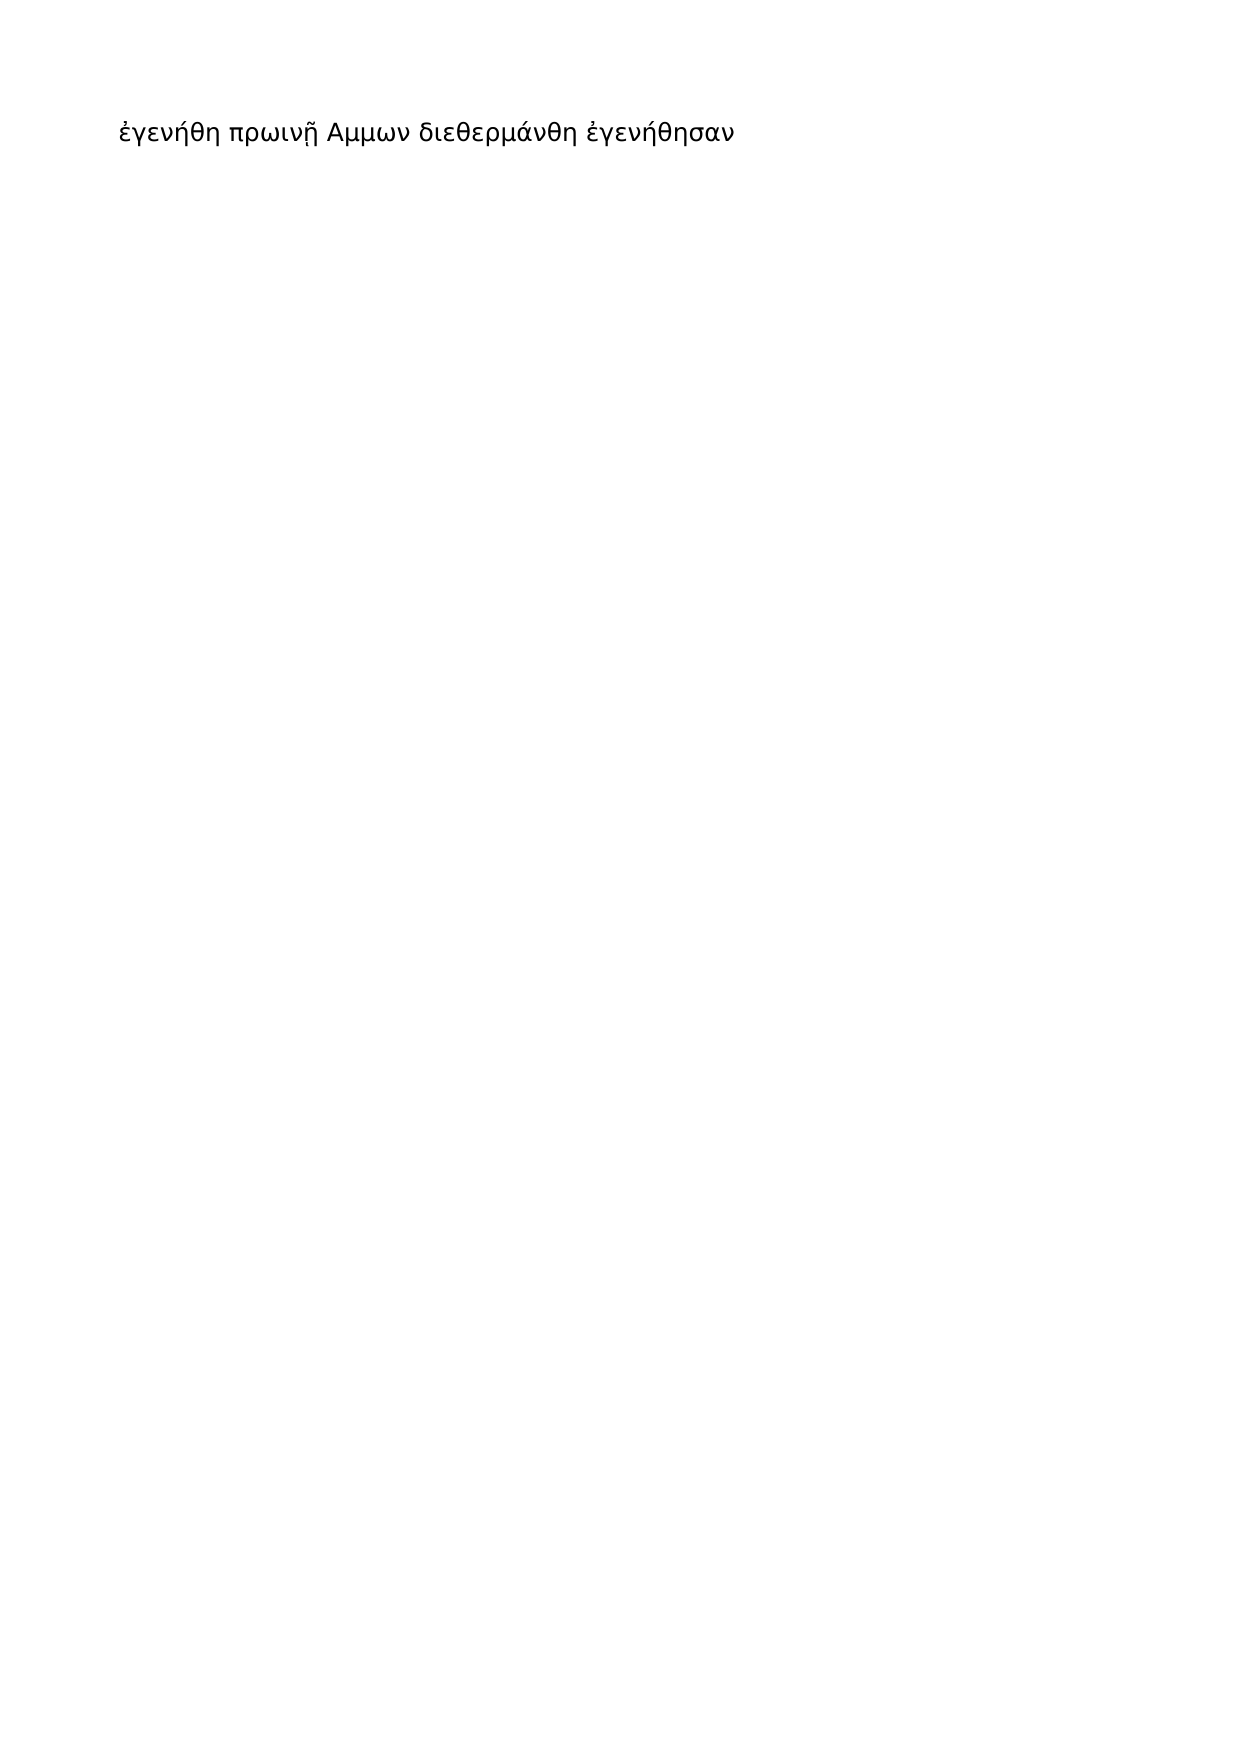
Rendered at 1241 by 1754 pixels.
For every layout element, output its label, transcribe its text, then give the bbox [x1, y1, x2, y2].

text ἐγενήθη πρωινῇ Αμμων διεθερμάνθη ἐγενήθησαν [118, 118, 1122, 147]
